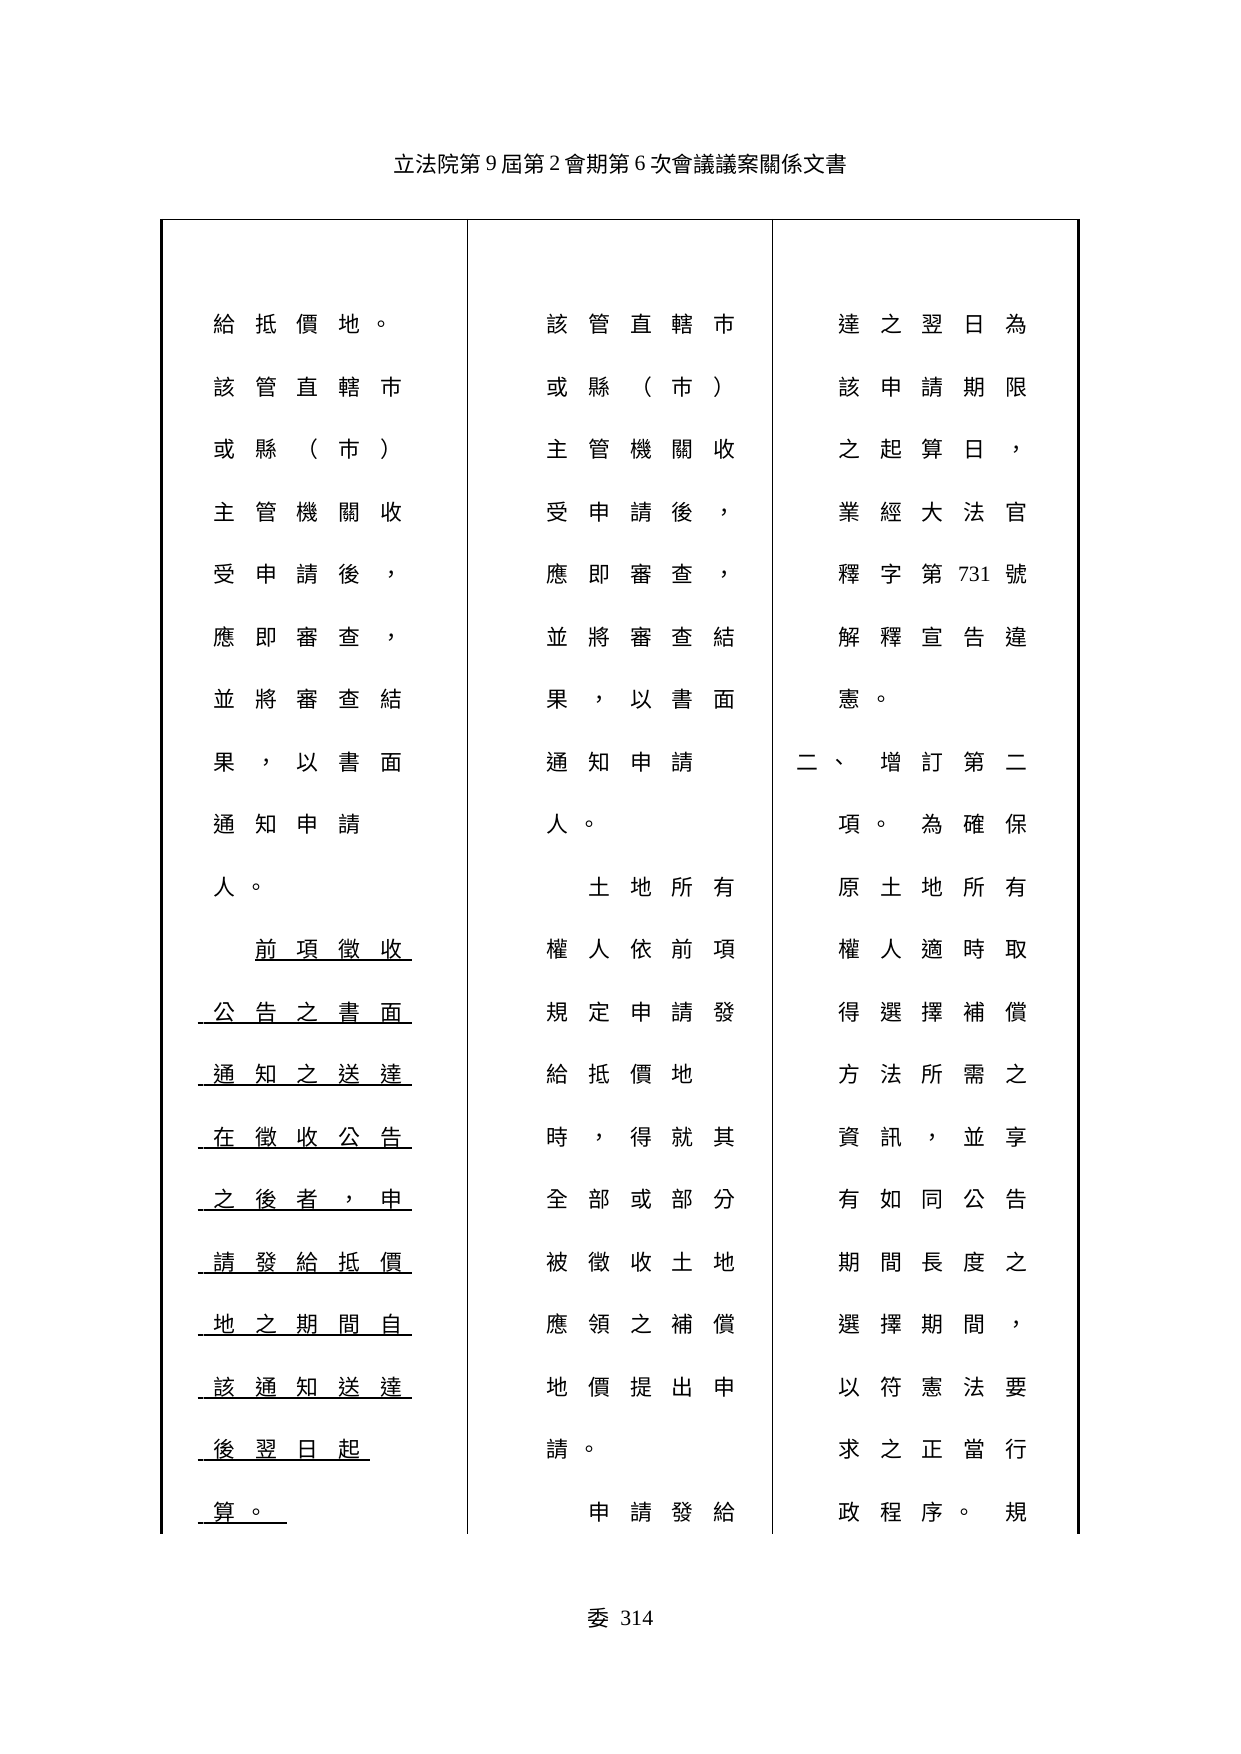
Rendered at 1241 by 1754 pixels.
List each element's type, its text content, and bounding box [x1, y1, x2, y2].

table_cell 給抵價地。該管直轄巿或縣（巿）主管機關收受申請後，應即審查，並將審查結果，以書面通知申請人。 前項徵收公告之書面通知之送達在徵收公告之後者，申請發給抵價地之期間自該通知送達後翌日起算。 [163, 220, 467, 1534]
table_cell 達之翌日為該申請期限之起算日，業經大法官釋字第731號解釋宣告違憲。 二、增訂第二項。為確保原土地所有權人適時取得選擇補償方法所需之資訊，並享有如同公告期間長度之選擇期間，以符憲法要求之正當行政程序。規 [773, 220, 1077, 1534]
table_cell 該管直轄巿或縣（巿）主管機關收受申請後，應即審查，並將審查結果，以書面通知申請人。 土地所有權人依前項規定申請發給抵價地時，得就其全部或部分被徵收土地應領之補償地價提出申請。 申請發給 [468, 220, 772, 1534]
